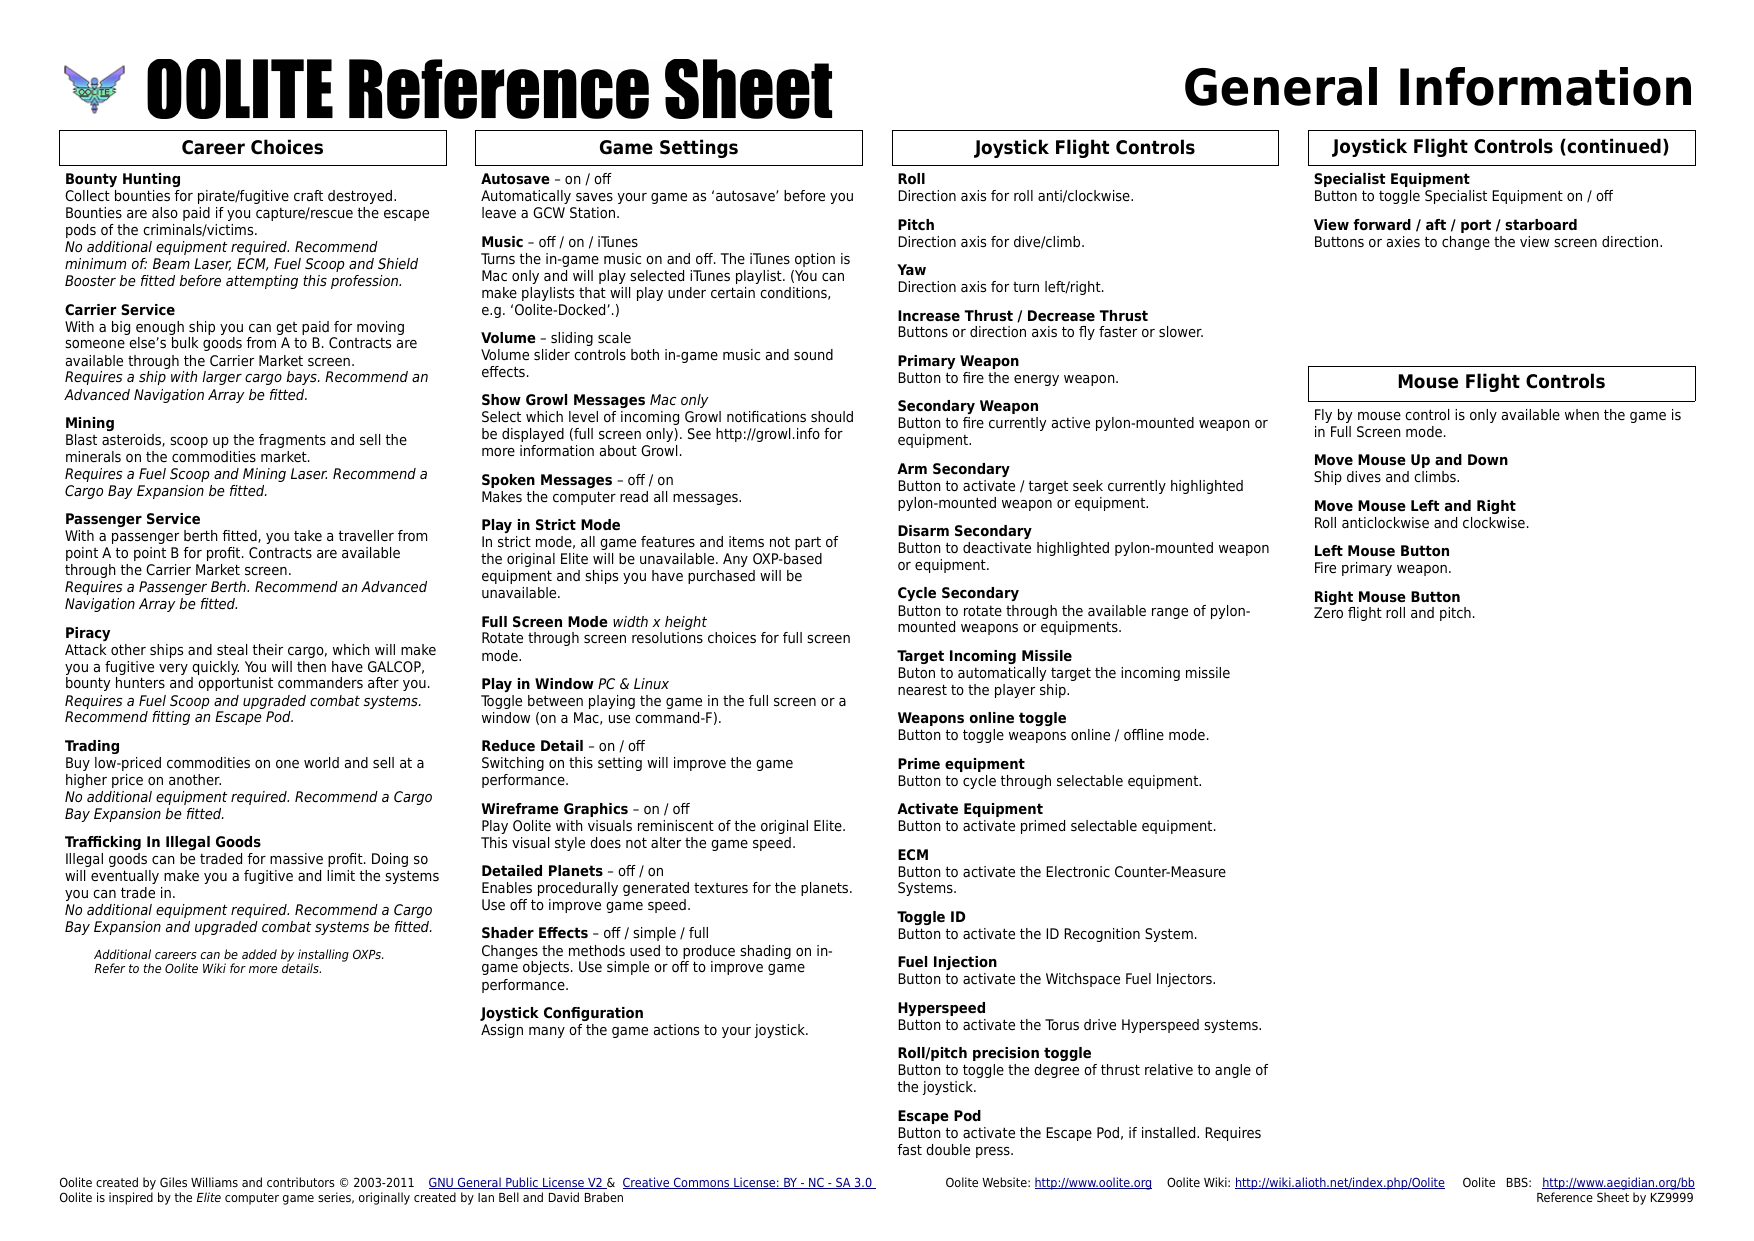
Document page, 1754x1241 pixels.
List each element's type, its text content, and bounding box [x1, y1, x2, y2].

table_cell Play in Strict Mode In strict mode, all game features and items not part of the original Elite will be unavailable. Any OXP-based equipment and ships you have purchased will be unavailable. [475, 511, 862, 608]
table_header Game Settings [476, 131, 862, 165]
table_cell Mining Blast asteroids, scoop up the fragments and sell the minerals on the commodities market. Requires a Fuel Scoop and Mining Laser. Recommend a Cargo Bay Expansion be fitted. [59, 409, 446, 505]
table_cell Shader Effects – off / simple / full Changes the methods used to produce shading on in-game objects. Use simple or off to improve game performance. [475, 920, 862, 999]
table_cell Wireframe Graphics – on / off Play Oolite with visuals reminiscent of the original Elite. This visual style does not alter the game speed. [475, 795, 862, 857]
table_cell Full Screen Mode width x height Rotate through screen resolutions choices for full screen mode. [475, 608, 862, 670]
table_cell Bounty Hunting Collect bounties for pirate/fugitive craft destroyed. Bounties are also paid if you capture/rescue the escape pods of the criminals/victims. No additional equipment required. Recommend minimum of: Beam Laser, ECM, Fuel Scoop and Shield Booster be fitted before attempting this profession. [59, 166, 446, 296]
table_cell Trafficking In Illegal Goods Illegal goods can be traded for massive profit. Doing so will eventually make you a fugitive and limit the systems you can trade in. No additional equipment required. Recommend a Cargo Bay Expansion and upgraded combat systems be fitted. [59, 829, 446, 942]
table_cell Toggle ID Button to activate the ID Recognition System. [892, 903, 1278, 948]
table_cell Target Incoming Missile Buton to automatically target the incoming missile nearest to the player ship. [892, 642, 1278, 704]
table_cell Show Growl Messages Mac only Select which level of incoming Growl notifications should be displayed (full screen only). See http://growl.info for more information about Growl. [475, 387, 862, 466]
picture [147, 59, 833, 119]
table_cell Move Mouse Left and Right Roll anticlockwise and clockwise. [1308, 492, 1695, 537]
table_cell Reduce Detail – on / off Switching on this setting will improve the game performance. [475, 733, 862, 795]
table_cell Activate Equipment Button to activate primed selectable equipment. [892, 795, 1278, 841]
table_cell Fuel Injection Button to activate the Witchspace Fuel Injectors. [892, 949, 1278, 994]
table_cell Prime equipment Button to cycle through selectable equipment. [892, 750, 1278, 795]
table_cell Arm Secondary Button to activate / target seek currently highlighted pylon-mounted weapon or equipment. [892, 455, 1278, 517]
table_cell Carrier Service With a big enough ship you can get paid for moving someone else’s bulk goods from A to B. Contracts are available through the Carrier Market screen. Requires a ship with larger cargo bays. Recommend an Advanced Navigation Array be fitted. [59, 296, 446, 409]
table_cell Autosave – on / off Automatically saves your game as ‘autosave’ before you leave a GCW Station. [475, 166, 862, 228]
table_cell Pitch Direction axis for dive/climb. [892, 211, 1278, 256]
table_cell Right Mouse Button Zero flight roll and pitch. [1308, 583, 1695, 628]
table_cell Hyperspeed Button to activate the Torus drive Hyperspeed systems. [892, 994, 1278, 1039]
table_cell Volume – sliding scale Volume slider controls both in-game music and sound effects. [475, 324, 862, 387]
table_header Joystick Flight Controls [893, 131, 1278, 165]
table_cell Roll Direction axis for roll anti/clockwise. [892, 166, 1278, 211]
table_cell Passenger Service With a passenger berth fitted, you take a traveller from point A to point B for profit. Contracts are available through the Carrier Market screen. Requires a Passenger Berth. Recommend an Advanced Navigation Array be fitted. [59, 505, 446, 619]
table_cell Increase Thrust / Decrease Thrust Buttons or direction axis to fly faster or slower. [892, 302, 1278, 347]
table_cell Escape Pod Button to activate the Escape Pod, if installed. Requires fast double press. [892, 1102, 1278, 1164]
table_cell Primary Weapon Button to fire the energy weapon. [892, 347, 1278, 392]
table_cell Trading Buy low-priced commodities on one world and sell at a higher price on another. No additional equipment required. Recommend a Cargo Bay Expansion be fitted. [59, 732, 446, 828]
table_cell Secondary Weapon Button to fire currently active pylon-mounted weapon or equipment. [892, 393, 1278, 455]
table_cell [1308, 263, 1695, 314]
picture [61, 56, 128, 122]
table_cell Roll/pitch precision toggle Button to toggle the degree of thrust relative to angle of the joystick. [892, 1039, 1278, 1102]
table_cell Cycle Secondary Button to rotate through the available range of pylon-mounted weapons or equipments. [892, 580, 1278, 642]
table_cell Move Mouse Up and Down Ship dives and climbs. [1308, 446, 1695, 492]
table_cell Additional careers can be added by installing OXPs. Refer to the Oolite Wiki for more details. [59, 942, 446, 982]
table_cell Spoken Messages – off / on Makes the computer read all messages. [475, 466, 862, 511]
table_cell Detailed Planets – off / on Enables procedurally generated textures for the planets. Use off to improve game speed. [475, 857, 862, 920]
table_cell Joystick Configuration Assign many of the game actions to your joystick. [475, 999, 862, 1044]
table_cell ECM Button to activate the Electronic Counter-Measure Systems. [892, 841, 1278, 903]
table_cell Yaw Direction axis for turn left/right. [892, 256, 1278, 302]
table_header Joystick Flight Controls (continued) [1309, 131, 1695, 165]
table_cell Music – off / on / iTunes Turns the in-game music on and off. The iTunes option is Mac only and will play selected iTunes playlist. (You can make playlists that will play under certain conditions, e.g. ‘Oolite-Docked’.) [475, 228, 862, 324]
table_header Career Choices [60, 131, 446, 165]
table_cell Mouse Flight Controls [1309, 367, 1695, 401]
table_cell Piracy Attack other ships and steal their cargo, which will make you a fugitive very quickly. You will then have GALCOP, bounty hunters and opportunist commanders after you. Requires a Fuel Scoop and upgraded combat systems. Recommend fitting an Escape Pod. [59, 619, 446, 732]
table_cell [1308, 314, 1695, 366]
table_cell Fly by mouse control is only available when the game is in Full Screen mode. [1308, 402, 1695, 446]
table_cell Disarm Secondary Button to deactivate highlighted pylon-mounted weapon or equipment. [892, 517, 1278, 580]
table_cell Specialist Equipment Button to toggle Specialist Equipment on / off [1308, 166, 1695, 211]
table_cell Weapons online toggle Button to toggle weapons online / offline mode. [892, 705, 1278, 750]
table_cell Left Mouse Button Fire primary weapon. [1308, 537, 1695, 583]
table_cell View forward / aft / port / starboard Buttons or axies to change the view screen direction. [1308, 211, 1695, 262]
table_cell Play in Window PC & Linux Toggle between playing the game in the full screen or a window (on a Mac, use command-F). [475, 670, 862, 732]
